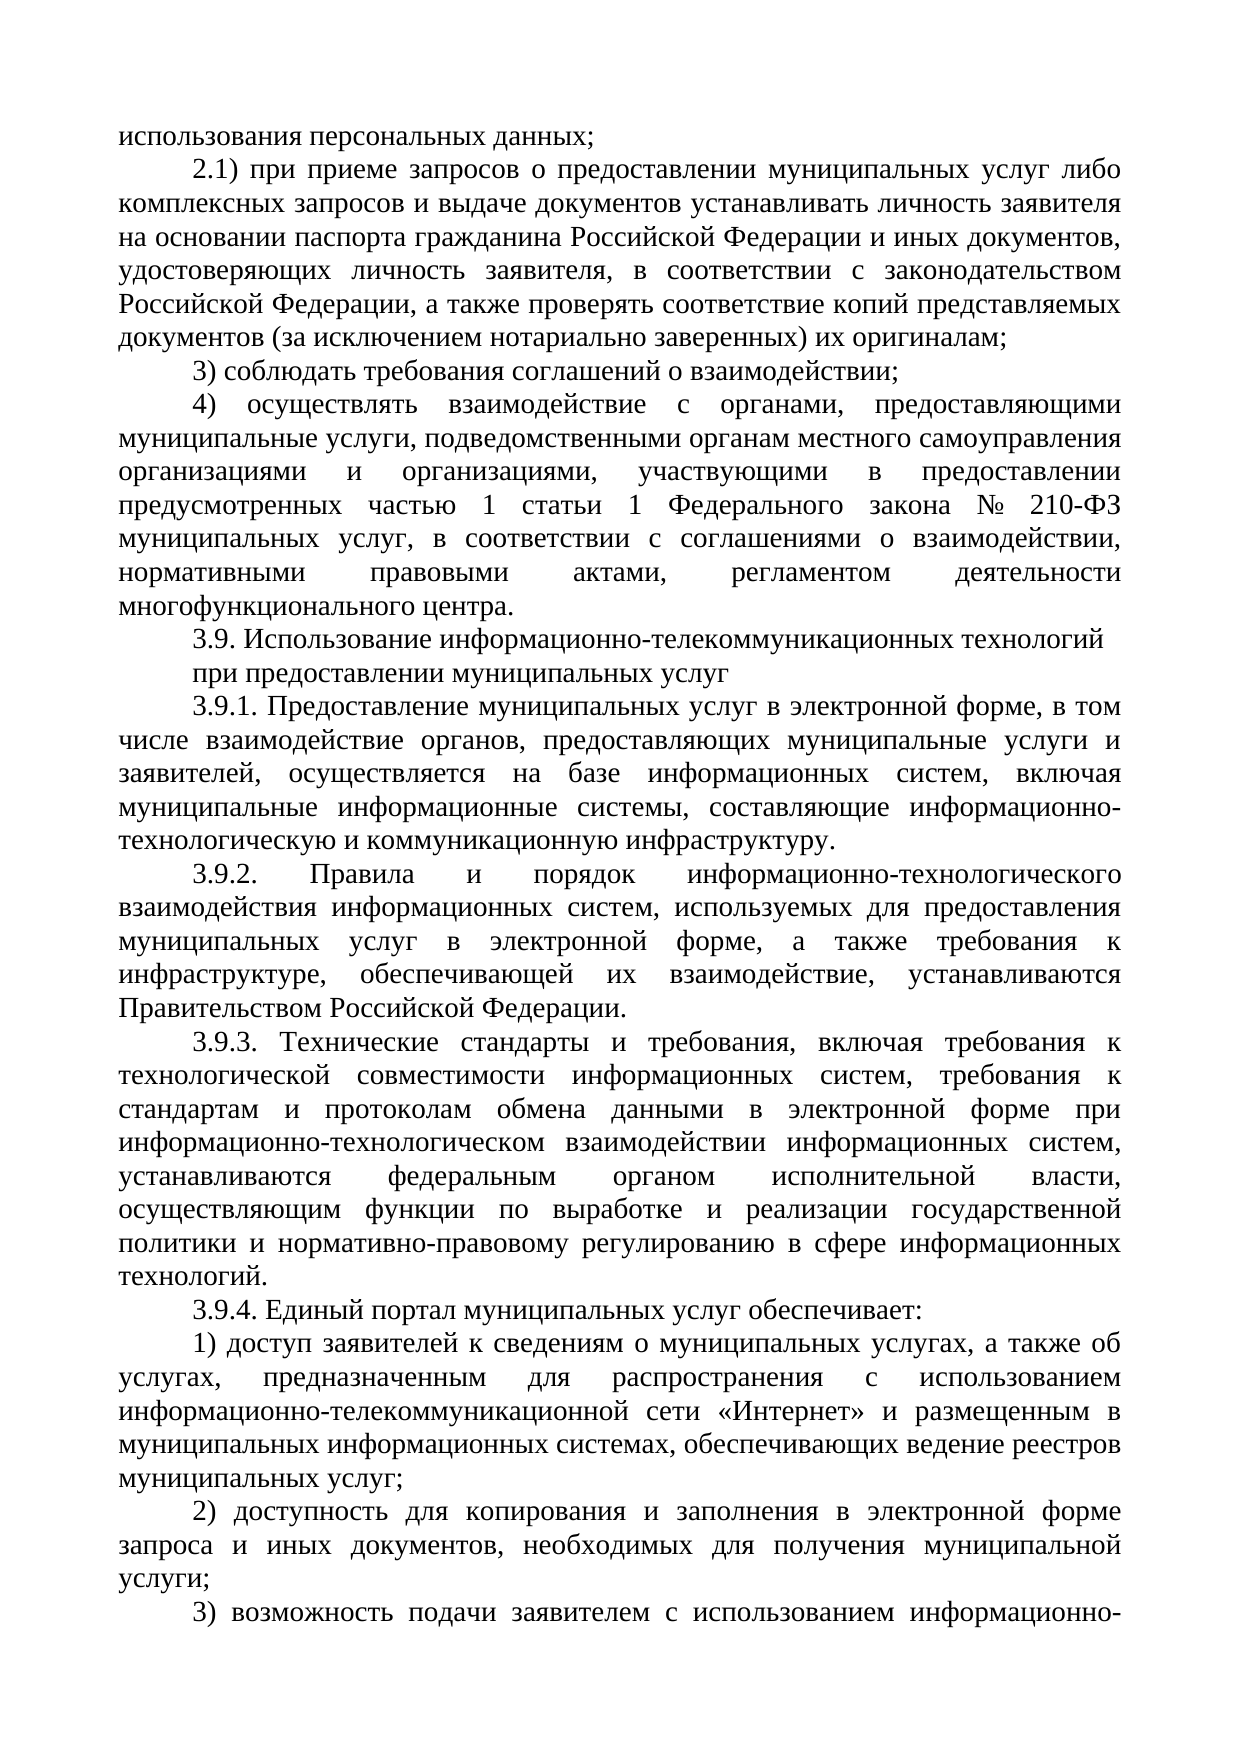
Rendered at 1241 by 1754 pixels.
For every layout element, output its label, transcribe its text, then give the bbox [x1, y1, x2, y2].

text 1) доступ заявителей к сведениям о муниципальных услугах, а также об услугах, предназначенным для распространения с использованием информационно-телекоммуникационной сети «Интернет» и размещенным в муниципальных информационных системах, обеспечивающих ведение реестров муниципальных услуг; [118, 1326, 1122, 1493]
text использования персональных данных; [118, 118, 1122, 152]
text 2) доступность для копирования и заполнения в электронной форме запроса и иных документов, необходимых для получения муниципальной услуги; [118, 1493, 1122, 1594]
text 3) соблюдать требования соглашений о взаимодействии; [118, 353, 1122, 386]
text 3.9.3. Технические стандарты и требования, включая требования к технологической совместимости информационных систем, требования к стандартам и протоколам обмена данными в электронной форме при информационно-технологическом взаимодействии информационных систем, устанавливаются федеральным органом исполнительной власти, осуществляющим функции по выработке и реализации государственной политики и нормативно-правовому регулированию в сфере информационных технологий. [118, 1024, 1122, 1292]
text 4) осуществлять взаимодействие с органами, предоставляющими муниципальные услуги, подведомственными органам местного самоуправления организациями и организациями, участвующими в предоставлении предусмотренных частью 1 статьи 1 Федерального закона № 210-ФЗ муниципальных услуг, в соответствии с соглашениями о взаимодействии, нормативными правовыми актами, регламентом деятельности многофункционального центра. [118, 386, 1122, 621]
text 3.9.2. Правила и порядок информационно-технологического взаимодействия информационных систем, используемых для предоставления муниципальных услуг в электронной форме, а также требования к инфраструктуре, обеспечивающей их взаимодействие, устанавливаются Правительством Российской Федерации. [118, 856, 1122, 1024]
text при предоставлении муниципальных услуг [118, 655, 1122, 688]
text 3.9.1. Предоставление муниципальных услуг в электронной форме, в том числе взаимодействие органов, предоставляющих муниципальные услуги и заявителей, осуществляется на базе информационных систем, включая муниципальные информационные системы, составляющие информационно-технологическую и коммуникационную инфраструктуру. [118, 688, 1122, 856]
text 3.9.4. Единый портал муниципальных услуг обеспечивает: [118, 1292, 1122, 1326]
text 2.1) при приеме запросов о предоставлении муниципальных услуг либо комплексных запросов и выдаче документов устанавливать личность заявителя на основании паспорта гражданина Российской Федерации и иных документов, удостоверяющих личность заявителя, в соответствии с законодательством Российской Федерации, а также проверять соответствие копий представляемых документов (за исключением нотариально заверенных) их оригиналам; [118, 152, 1122, 353]
text 3) возможность подачи заявителем с использованием информационно- [118, 1594, 1122, 1627]
text 3.9. Использование информационно-телекоммуникационных технологий [118, 621, 1122, 655]
